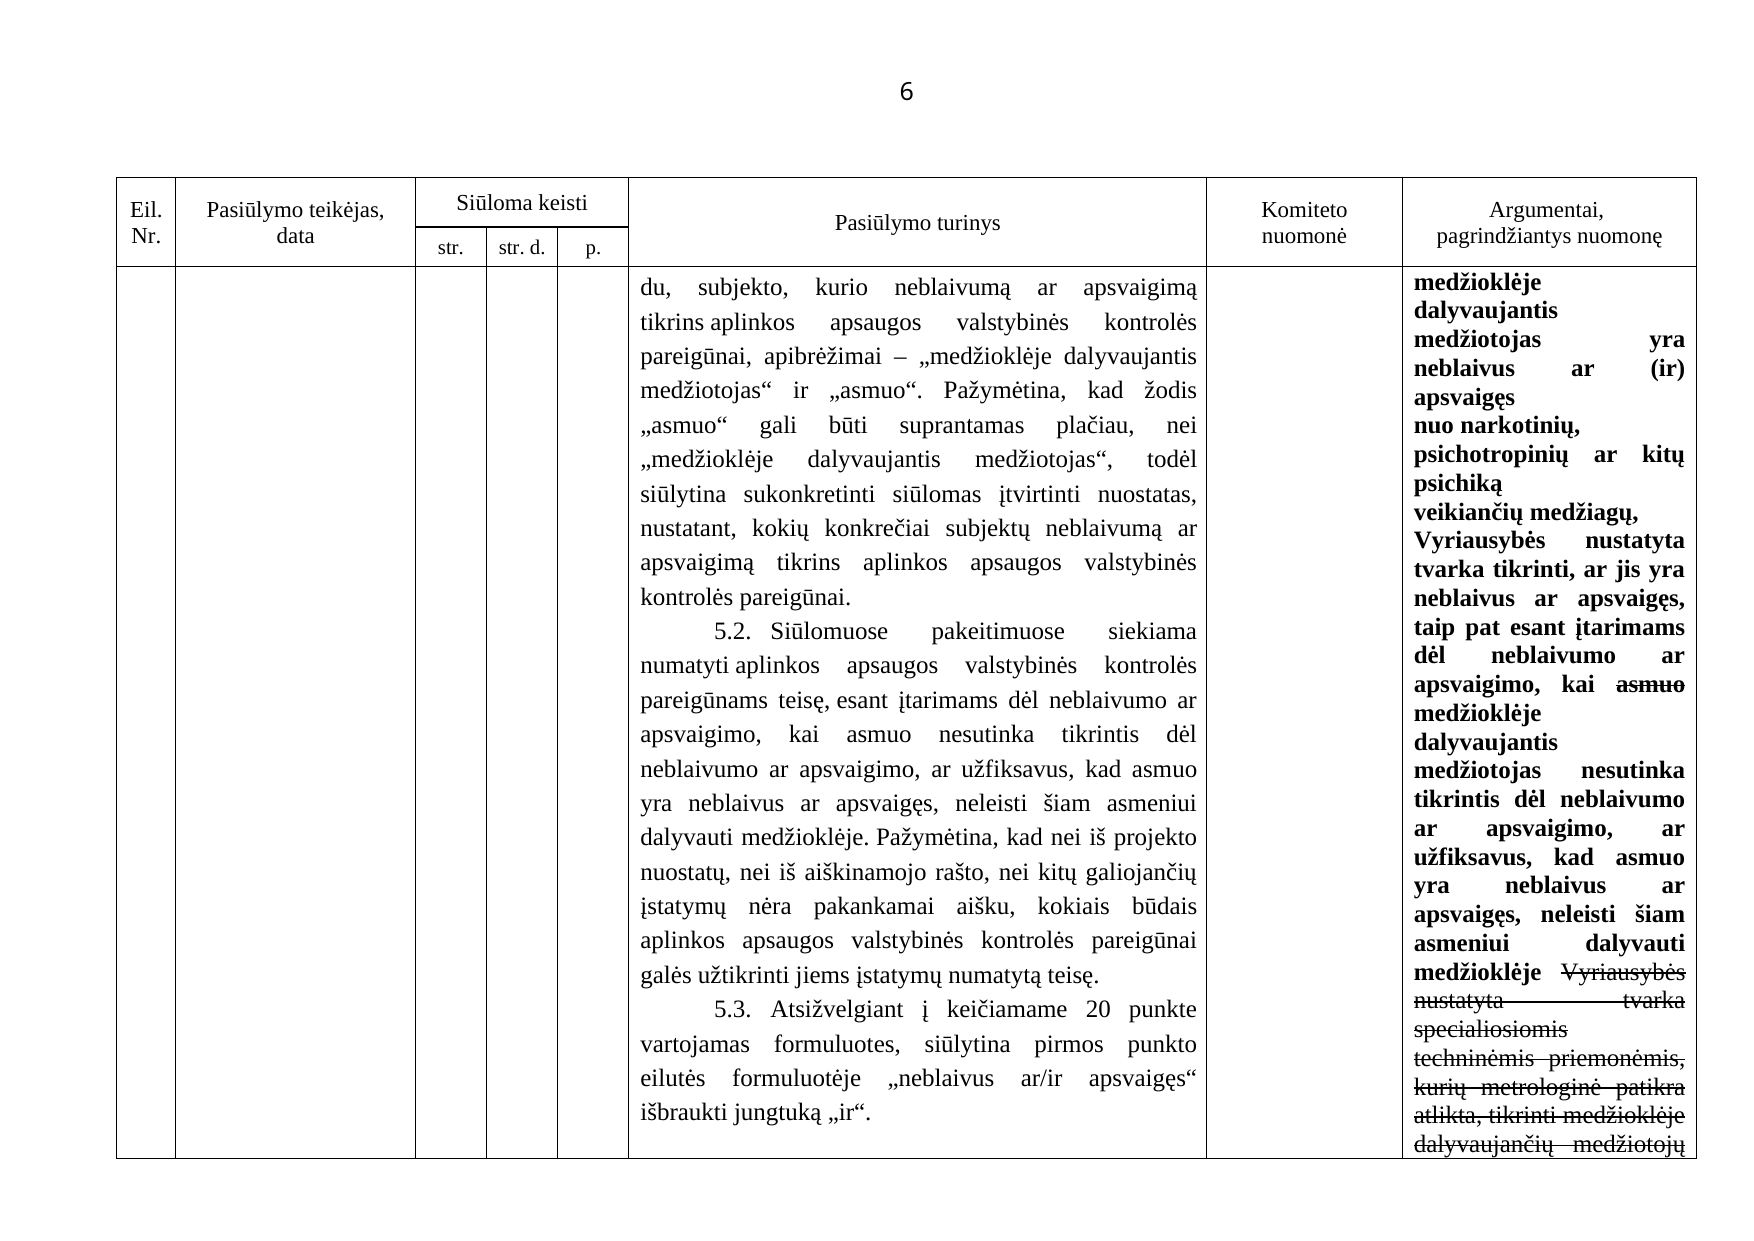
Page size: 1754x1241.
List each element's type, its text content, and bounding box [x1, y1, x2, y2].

table_header Komiteto nuomonė [1207, 178, 1402, 266]
table_header Siūloma keisti [416, 178, 628, 226]
table_cell [558, 267, 628, 1158]
table_header Argumentai, pagrindžiantys nuomonę [1403, 178, 1696, 266]
table_cell medžioklėje dalyvaujantis medžiotojas yra neblaivus ar (ir) apsvaigęs nuo narkotinių, psichotropinių ar kitų psichiką veikiančių medžiagų, Vyriausybės nustatyta tvarka tikrinti, ar jis yra neblaivus ar apsvaigęs, taip pat esant įtarimams dėl neblaivumo ar apsvaigimo, kai asmuo medžioklėje dalyvaujantis medžiotojas nesutinka tikrintis dėl neblaivumo ar apsvaigimo, ar užfiksavus, kad asmuo yra neblaivus ar apsvaigęs, neleisti šiam asmeniui dalyvauti medžioklėje Vyriausybės nustatyta tvarka specialiosiomis techninėmis priemonėmis, kurių metrologinė patikra atlikta, tikrinti medžioklėje dalyvaujančių medžiotojų [1403, 267, 1696, 1158]
table_cell [1207, 267, 1402, 1158]
table_cell p. [558, 228, 628, 266]
table_header Pasiūlymo teikėjas, data [176, 178, 415, 266]
table_header Pasiūlymo turinys [629, 178, 1206, 266]
table_cell du, subjekto, kurio neblaivumą ar apsvaigimą tikrins aplinkos apsaugos valstybinės kontrolės pareigūnai, apibrėžimai – „medžioklėje dalyvaujantis medžiotojas“ ir „asmuo“. Pažymėtina, kad žodis „asmuo“ gali būti suprantamas plačiau, nei „medžioklėje dalyvaujantis medžiotojas“, todėl siūlytina sukonkretinti siūlomas įtvirtinti nuostatas, nustatant, kokių konkrečiai subjektų neblaivumą ar apsvaigimą tikrins aplinkos apsaugos valstybinės kontrolės pareigūnai. 5.2. Siūlomuose pakeitimuose siekiama numatyti aplinkos apsaugos valstybinės kontrolės pareigūnams teisę, esant įtarimams dėl neblaivumo ar apsvaigimo, kai asmuo nesutinka tikrintis dėl neblaivumo ar apsvaigimo, ar užfiksavus, kad asmuo yra neblaivus ar apsvaigęs, neleisti šiam asmeniui dalyvauti medžioklėje. Pažymėtina, kad nei iš projekto nuostatų, nei iš aiškinamojo rašto, nei kitų galiojančių įstatymų nėra pakankamai aišku, kokiais būdais aplinkos apsaugos valstybinės kontrolės pareigūnai galės užtikrinti jiems įstatymų numatytą teisę. 5.3. Atsižvelgiant į keičiamame 20 punkte vartojamas formuluotes, siūlytina pirmos punkto eilutės formuluotėje „neblaivus ar/ir apsvaigęs“ išbraukti jungtuką „ir“. [629, 267, 1206, 1158]
table_cell str. d. [487, 228, 557, 266]
table_cell [176, 267, 415, 1158]
table_cell str. [416, 228, 486, 266]
table_cell [117, 267, 175, 1158]
table_cell [416, 267, 486, 1158]
table_header Eil. Nr. [117, 178, 175, 266]
table_cell [487, 267, 557, 1158]
